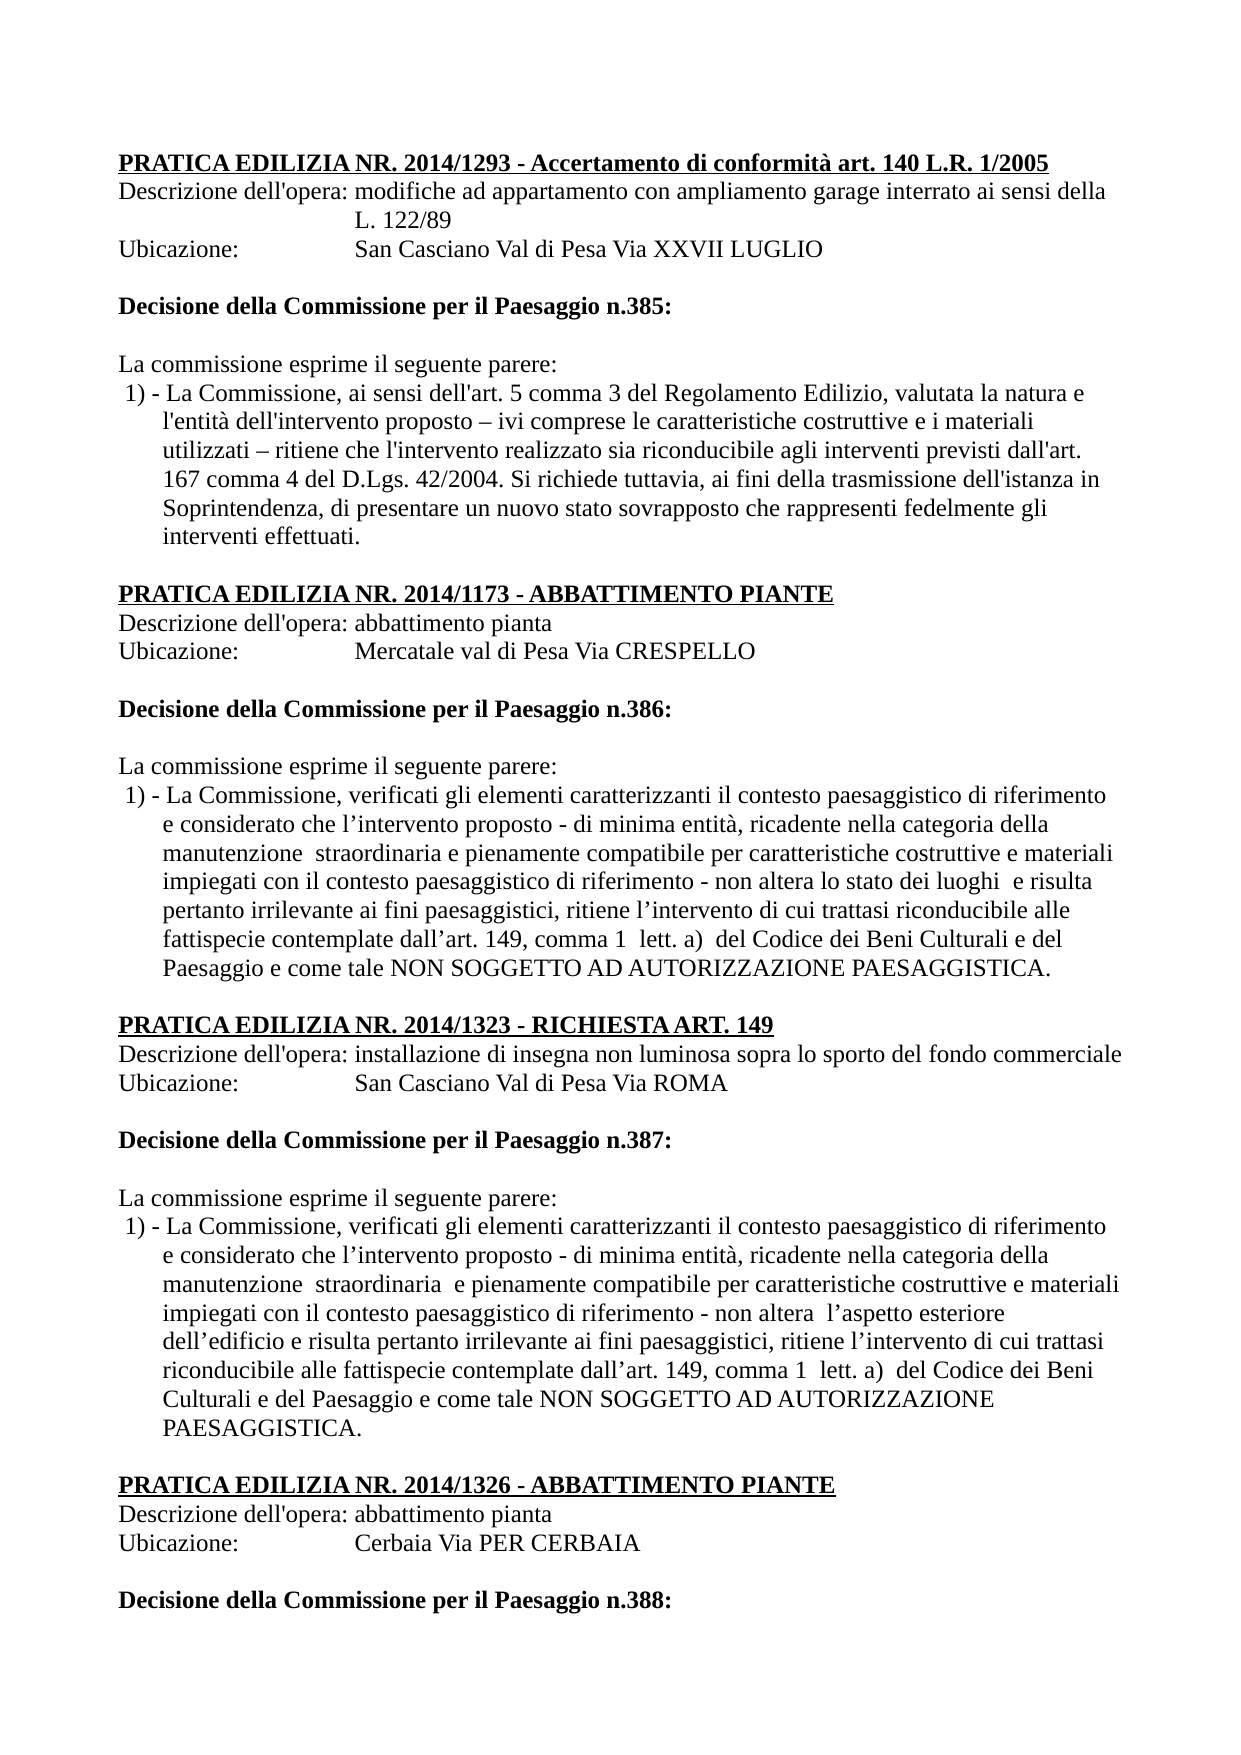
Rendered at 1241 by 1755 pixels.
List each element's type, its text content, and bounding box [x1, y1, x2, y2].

text Decisione della Commissione per il Paesaggio n.385: [118, 291, 1122, 320]
text Descrizione dell'opera: abbattimento pianta [118, 1499, 1122, 1528]
text La commissione esprime il seguente parere: [118, 751, 1122, 780]
text Ubicazione: Cerbaia Via PER CERBAIA [118, 1528, 1122, 1556]
text PRATICA EDILIZIA NR. 2014/1326 - ABBATTIMENTO PIANTE [118, 1470, 1122, 1499]
text Descrizione dell'opera: modifiche ad appartamento con ampliamento garage interrato ai sensi della L. 122/89 [118, 176, 1122, 234]
text Decisione della Commissione per il Paesaggio n.386: [118, 694, 1122, 723]
text La commissione esprime il seguente parere: [118, 1183, 1122, 1211]
text 1) - La Commissione, verificati gli elementi caratterizzanti il contesto paesaggistico di riferimento e considerato che l’intervento proposto - di minima entità, ricadente nella categoria della manutenzione straordinaria e pienamente compatibile per caratteristiche costruttive e materiali impiegati con il contesto paesaggistico di riferimento - non altera lo stato dei luoghi e risulta pertanto irrilevante ai fini paesaggistici, ritiene l’intervento di cui trattasi riconducibile alle fattispecie contemplate dall’art. 149, comma 1 lett. a) del Codice dei Beni Culturali e del Paesaggio e come tale NON SOGGETTO AD AUTORIZZAZIONE PAESAGGISTICA. [118, 780, 1122, 981]
text Ubicazione: San Casciano Val di Pesa Via ROMA [118, 1068, 1122, 1096]
text PRATICA EDILIZIA NR. 2014/1323 - RICHIESTA ART. 149 [118, 1010, 1122, 1039]
text Descrizione dell'opera: installazione di insegna non luminosa sopra lo sporto del fondo commerciale [118, 1039, 1122, 1068]
text Decisione della Commissione per il Paesaggio n.388: [118, 1585, 1122, 1614]
text PRATICA EDILIZIA NR. 2014/1293 - Accertamento di conformità art. 140 L.R. 1/2005 [118, 148, 1122, 176]
text La commissione esprime il seguente parere: [118, 349, 1122, 378]
text 1) - La Commissione, verificati gli elementi caratterizzanti il contesto paesaggistico di riferimento e considerato che l’intervento proposto - di minima entità, ricadente nella categoria della manutenzione straordinaria e pienamente compatibile per caratteristiche costruttive e materiali impiegati con il contesto paesaggistico di riferimento - non altera l’aspetto esteriore dell’edificio e risulta pertanto irrilevante ai fini paesaggistici, ritiene l’intervento di cui trattasi riconducibile alle fattispecie contemplate dall’art. 149, comma 1 lett. a) del Codice dei Beni Culturali e del Paesaggio e come tale NON SOGGETTO AD AUTORIZZAZIONE PAESAGGISTICA. [118, 1211, 1122, 1441]
text Ubicazione: San Casciano Val di Pesa Via XXVII LUGLIO [118, 234, 1122, 263]
text 1) - La Commissione, ai sensi dell'art. 5 comma 3 del Regolamento Edilizio, valutata la natura e l'entità dell'intervento proposto – ivi comprese le caratteristiche costruttive e i materiali utilizzati – ritiene che l'intervento realizzato sia riconducibile agli interventi previsti dall'art. 167 comma 4 del D.Lgs. 42/2004. Si richiede tuttavia, ai fini della trasmissione dell'istanza in Soprintendenza, di presentare un nuovo stato sovrapposto che rappresenti fedelmente gli interventi effettuati. [118, 378, 1122, 550]
text Decisione della Commissione per il Paesaggio n.387: [118, 1125, 1122, 1154]
text Descrizione dell'opera: abbattimento pianta [118, 608, 1122, 636]
text PRATICA EDILIZIA NR. 2014/1173 - ABBATTIMENTO PIANTE [118, 579, 1122, 608]
text Ubicazione: Mercatale val di Pesa Via CRESPELLO [118, 636, 1122, 665]
